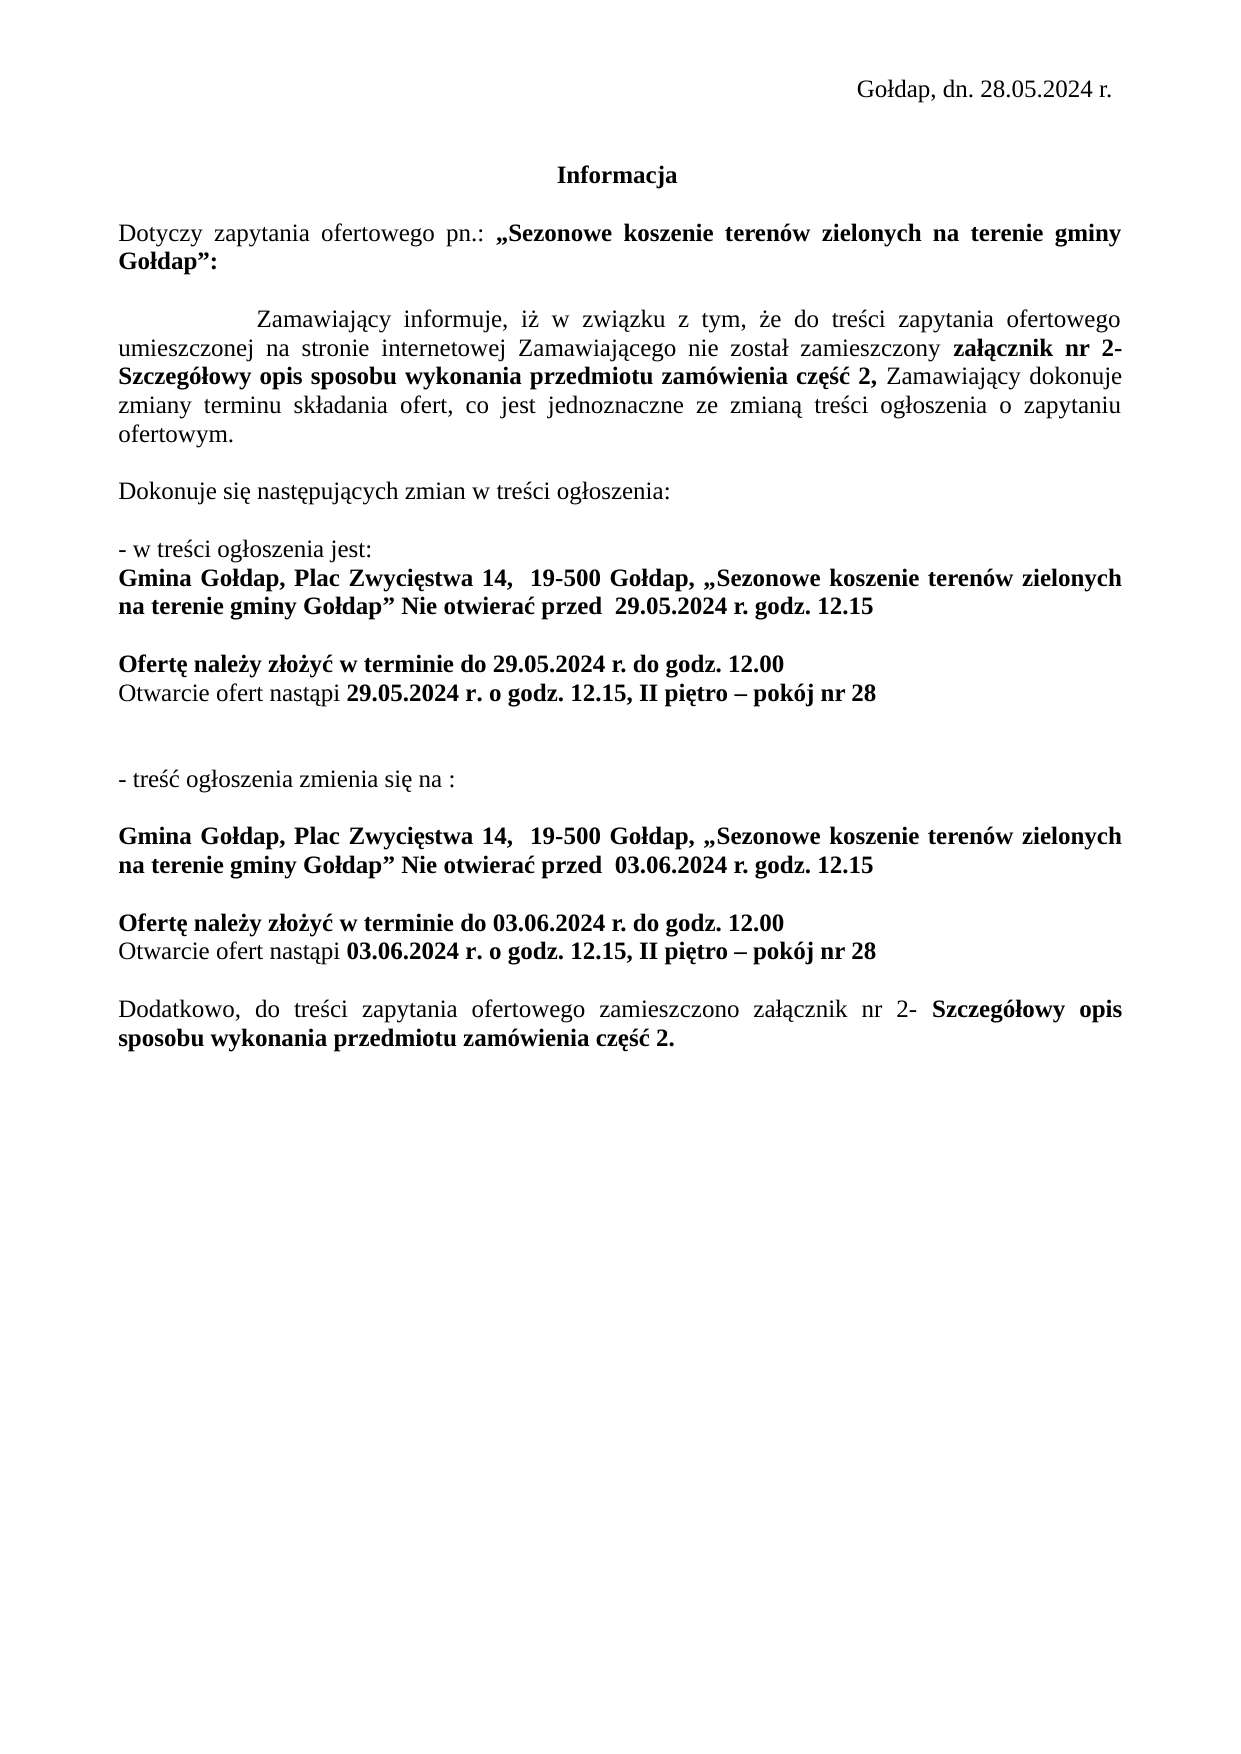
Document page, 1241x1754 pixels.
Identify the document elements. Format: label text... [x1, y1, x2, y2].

text Dodatkowo, do treści zapytania ofertowego zamieszczono załącznik nr 2- Szczegółowy opis sposobu wykonania przedmiotu zamówienia część 2. [118, 994, 1122, 1051]
text - w treści ogłoszenia jest: [118, 534, 1122, 563]
text Informacja [118, 160, 1122, 189]
text Ofertę należy złożyć w terminie do 03.06.2024 r. do godz. 12.00 [118, 908, 1122, 936]
text - treść ogłoszenia zmienia się na : [118, 764, 1122, 793]
text Ofertę należy złożyć w terminie do 29.05.2024 r. do godz. 12.00 [118, 649, 1122, 678]
text Dotyczy zapytania ofertowego pn.: „Sezonowe koszenie terenów zielonych na terenie gminy Gołdap”: [118, 218, 1122, 275]
text Gołdap, dn. 28.05.2024 r. [118, 74, 1122, 103]
text Otwarcie ofert nastąpi 29.05.2024 r. o godz. 12.15, II piętro – pokój nr 28 [118, 678, 1122, 706]
text Dokonuje się następujących zmian w treści ogłoszenia: [118, 476, 1122, 505]
text Gmina Gołdap, Plac Zwycięstwa 14, 19-500 Gołdap, „Sezonowe koszenie terenów zielonych na terenie gminy Gołdap” Nie otwierać przed 29.05.2024 r. godz. 12.15 [118, 563, 1122, 620]
text Otwarcie ofert nastąpi 03.06.2024 r. o godz. 12.15, II piętro – pokój nr 28 [118, 936, 1122, 965]
text Gmina Gołdap, Plac Zwycięstwa 14, 19-500 Gołdap, „Sezonowe koszenie terenów zielonych na terenie gminy Gołdap” Nie otwierać przed 03.06.2024 r. godz. 12.15 [118, 821, 1122, 879]
list Zamawiający informuje, iż w związku z tym, że do treści zapytania ofertowego umieszczonej na stronie internetowej Zamawiającego nie został zamieszczony załącznik nr 2- Szczegółowy opis sposobu wykonania przedmiotu zamówienia część 2, Zamawiający dokonuje zmiany terminu składania ofert, co jest jednoznaczne ze zmianą treści ogłoszenia o zapytaniu ofertowym. [118, 304, 1122, 448]
